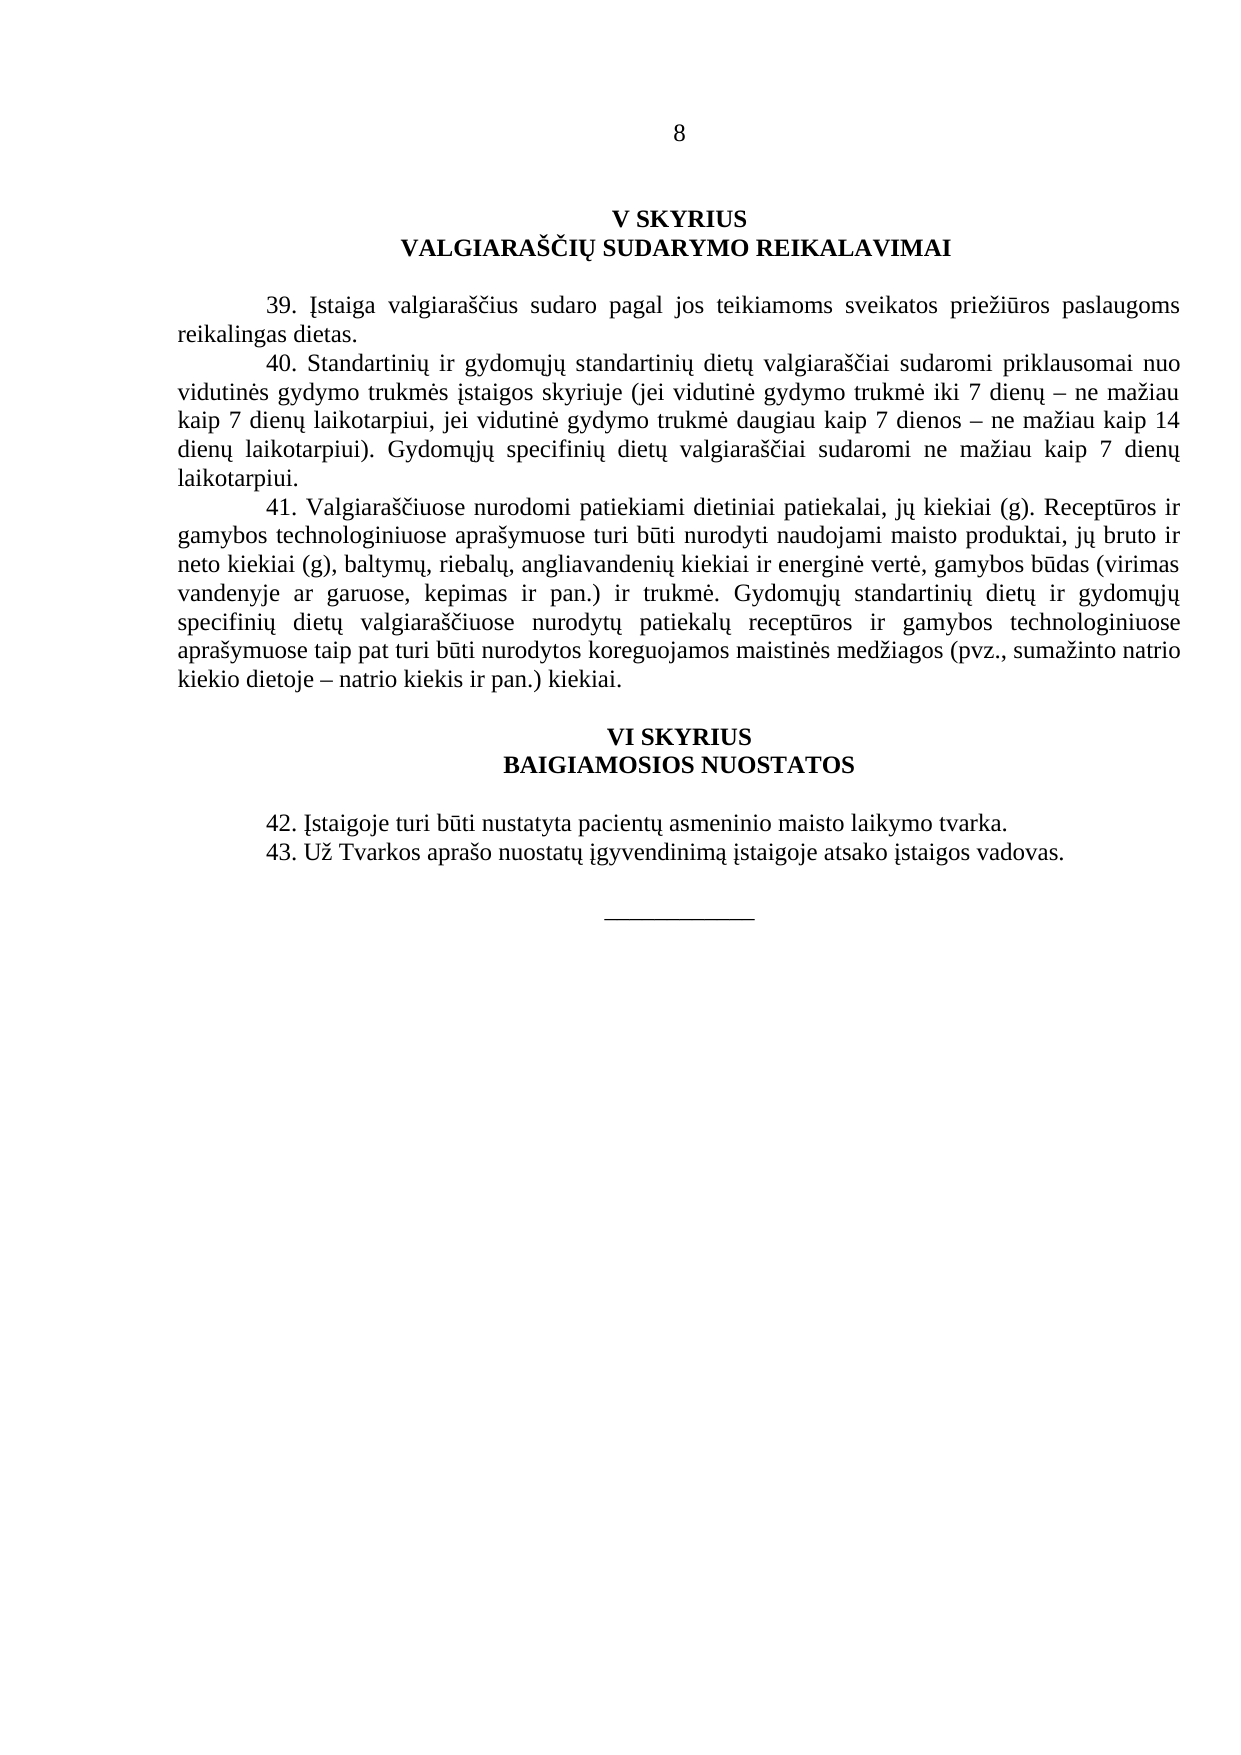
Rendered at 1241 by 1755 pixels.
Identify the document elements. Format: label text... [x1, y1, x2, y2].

text 42. Įstaigoje turi būti nustatyta pacientų asmeninio maisto laikymo tvarka. [177, 808, 1181, 837]
text 39. Įstaiga valgiaraščius sudaro pagal jos teikiamoms sveikatos priežiūros paslaugoms reikalingas dietas. [177, 291, 1181, 348]
text BAIGIAMOSIOS NUOSTATOS [177, 751, 1181, 779]
text 43. Už Tvarkos aprašo nuostatų įgyvendinimą įstaigoje atsako įstaigos vadovas. [177, 837, 1181, 866]
text V SKYRIUS [177, 204, 1181, 233]
text 40. Standartinių ir gydomųjų standartinių dietų valgiaraščiai sudaromi priklausomai nuo vidutinės gydymo trukmės įstaigos skyriuje (jei vidutinė gydymo trukmė iki 7 dienų – ne mažiau kaip 7 dienų laikotarpiui, jei vidutinė gydymo trukmė daugiau kaip 7 dienos – ne mažiau kaip 14 dienų laikotarpiui). Gydomųjų specifinių dietų valgiaraščiai sudaromi ne mažiau kaip 7 dienų laikotarpiui. [177, 348, 1181, 492]
text ____________ [177, 894, 1181, 923]
text 41. Valgiaraščiuose nurodomi patiekiami dietiniai patiekalai, jų kiekiai (g). Receptūros ir gamybos technologiniuose aprašymuose turi būti nurodyti naudojami maisto produktai, jų bruto ir neto kiekiai (g), baltymų, riebalų, angliavandenių kiekiai ir energinė vertė, gamybos būdas (virimas vandenyje ar garuose, kepimas ir pan.) ir trukmė. Gydomųjų standartinių dietų ir gydomųjų specifinių dietų valgiaraščiuose nurodytų patiekalų receptūros ir gamybos technologiniuose aprašymuose taip pat turi būti nurodytos koreguojamos maistinės medžiagos (pvz., sumažinto natrio kiekio dietoje – natrio kiekis ir pan.) kiekiai. [177, 492, 1181, 693]
text VI SKYRIUS [177, 722, 1181, 751]
text VALGIARAŠČIŲ SUDARYMO REIKALAVIMAI [177, 233, 1181, 262]
